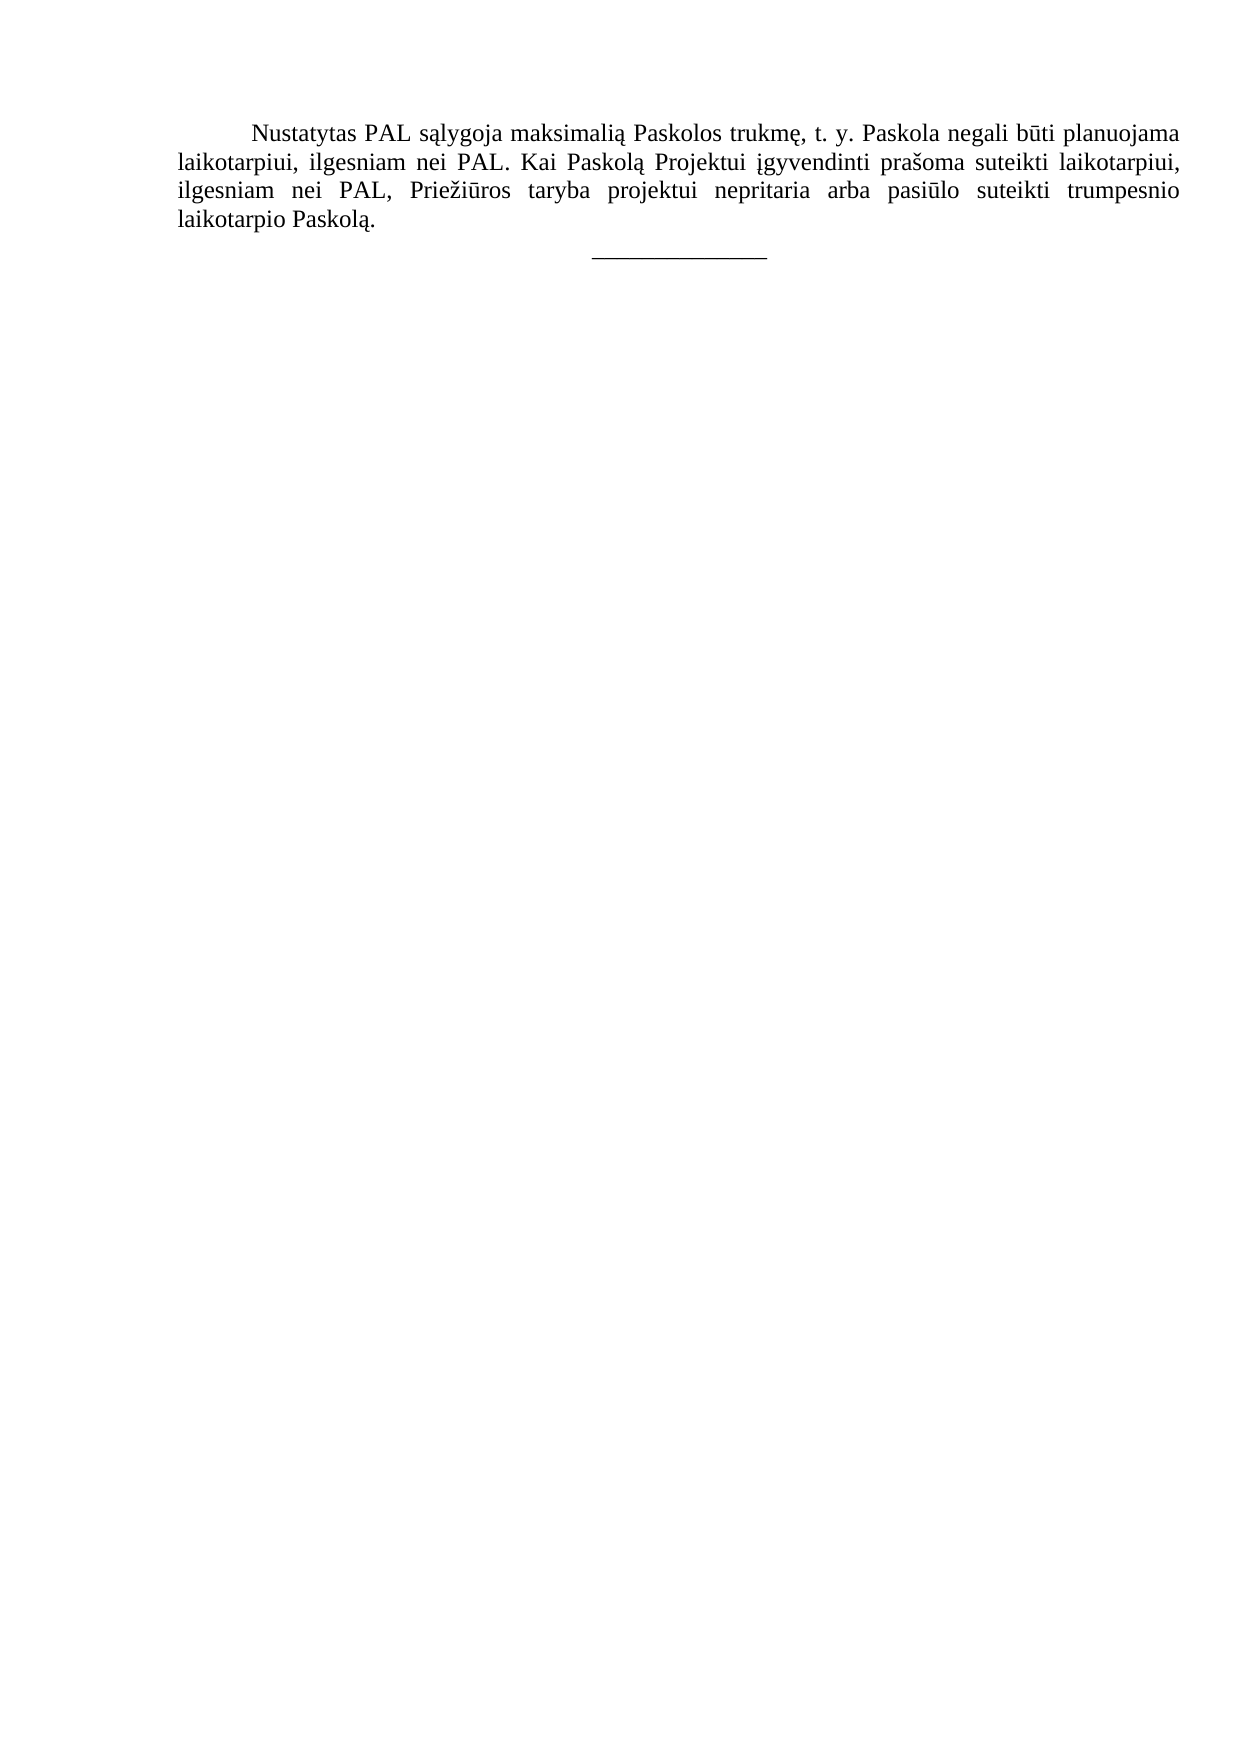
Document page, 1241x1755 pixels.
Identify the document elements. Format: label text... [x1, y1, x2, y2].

text Nustatytas PAL sąlygoja maksimalią Paskolos trukmę, t. y. Paskola negali būti planuojama laikotarpiui, ilgesniam nei PAL. Kai Paskolą Projektui įgyvendinti prašoma suteikti laikotarpiui, ilgesniam nei PAL, Priežiūros taryba projektui nepritaria arba pasiūlo suteikti trumpesnio laikotarpio Paskolą. [177, 118, 1181, 233]
text ______________ [177, 233, 1181, 262]
